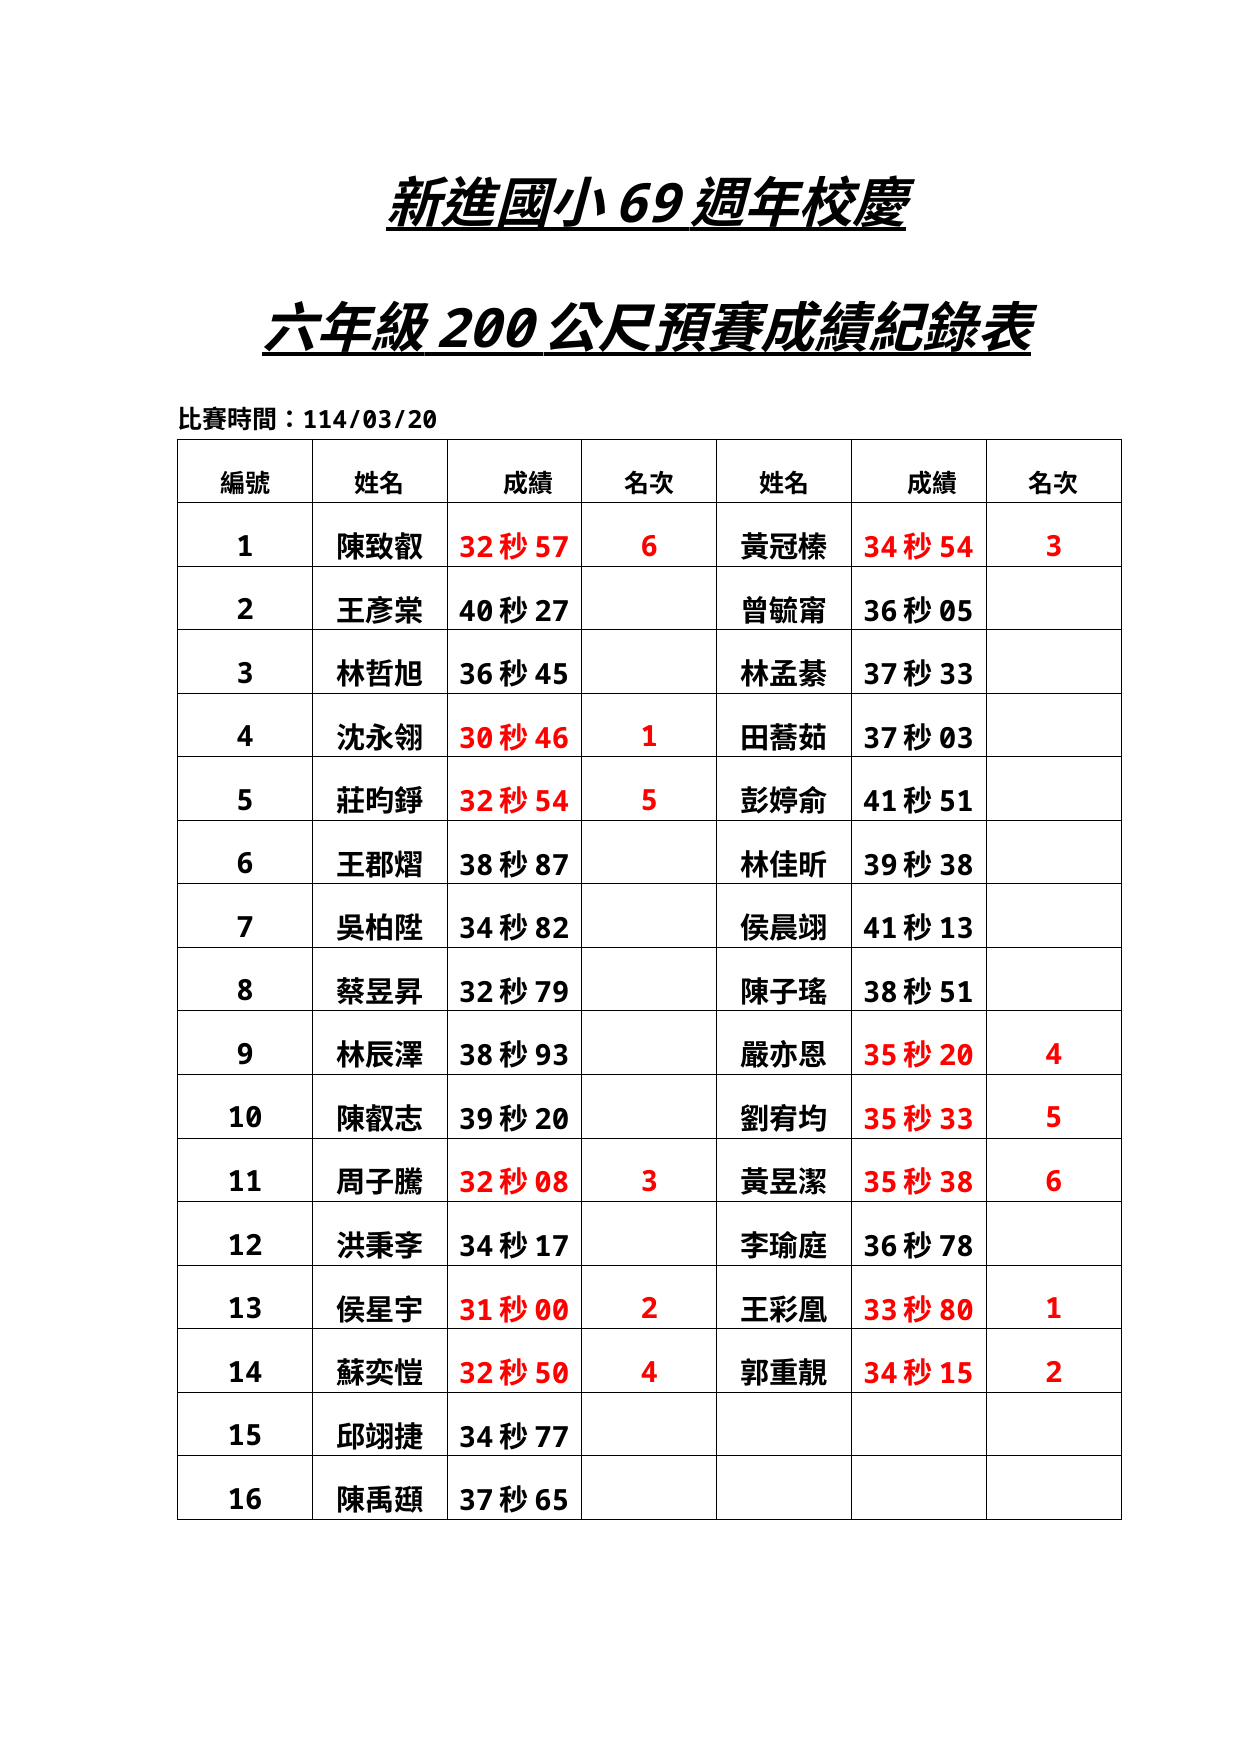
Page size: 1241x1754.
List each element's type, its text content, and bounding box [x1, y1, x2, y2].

table_cell [582, 1011, 716, 1074]
table_cell 30秒46 [448, 694, 581, 756]
table_cell [987, 694, 1121, 756]
table_cell [852, 1456, 986, 1519]
table_cell 32秒54 [448, 757, 581, 820]
table_header 姓名 [717, 440, 851, 502]
table_cell 41秒51 [852, 757, 986, 820]
table_cell [852, 1393, 986, 1455]
table_cell 38秒93 [448, 1011, 581, 1074]
table_cell 彭婷俞 [717, 757, 851, 820]
table_cell [582, 1393, 716, 1455]
table_cell [987, 884, 1121, 947]
table_cell 1 [178, 503, 312, 566]
table_cell 李瑜庭 [717, 1202, 851, 1264]
table_cell 34秒77 [448, 1393, 581, 1455]
table_cell 黃冠榛 [717, 503, 851, 566]
table_cell 6 [582, 503, 716, 566]
table_cell [582, 1456, 716, 1519]
table_cell 田蕎茹 [717, 694, 851, 756]
table_header 成績 [448, 440, 581, 502]
table_cell 37秒03 [852, 694, 986, 756]
table_cell 陳致叡 [313, 503, 447, 566]
table_cell 32秒50 [448, 1329, 581, 1392]
table_cell 36秒05 [852, 567, 986, 629]
table_cell [717, 1393, 851, 1455]
table_cell 37秒65 [448, 1456, 581, 1519]
table_cell 14 [178, 1329, 312, 1392]
table_cell 2 [987, 1329, 1121, 1392]
table_cell 4 [582, 1329, 716, 1392]
table_cell [717, 1456, 851, 1519]
table_cell 41秒13 [852, 884, 986, 947]
table_cell 34秒17 [448, 1202, 581, 1264]
table_cell 40秒27 [448, 567, 581, 629]
table_cell 12 [178, 1202, 312, 1264]
table_header 姓名 [313, 440, 447, 502]
table_header 名次 [987, 440, 1121, 502]
table_cell 16 [178, 1456, 312, 1519]
table_cell 邱翊捷 [313, 1393, 447, 1455]
table_cell 侯星宇 [313, 1266, 447, 1328]
table_cell 陳叡志 [313, 1075, 447, 1137]
table_cell 嚴亦恩 [717, 1011, 851, 1074]
table_cell 曾毓甯 [717, 567, 851, 629]
table_cell 34秒15 [852, 1329, 986, 1392]
table_cell 4 [987, 1011, 1121, 1074]
table_cell [582, 630, 716, 693]
table_cell [987, 821, 1121, 883]
table_cell 6 [178, 821, 312, 883]
table_cell 5 [582, 757, 716, 820]
table_cell 34秒82 [448, 884, 581, 947]
table_cell 11 [178, 1139, 312, 1201]
table_cell 1 [987, 1266, 1121, 1328]
table_cell 32秒08 [448, 1139, 581, 1201]
table_cell 洪秉斈 [313, 1202, 447, 1264]
table_cell 6 [987, 1139, 1121, 1201]
table_cell 蘇奕愷 [313, 1329, 447, 1392]
table_cell 黃昱潔 [717, 1139, 851, 1201]
table_cell 35秒33 [852, 1075, 986, 1137]
table_cell 13 [178, 1266, 312, 1328]
table_cell 3 [178, 630, 312, 693]
table_cell 32秒79 [448, 948, 581, 1010]
text 六年級200公尺預賽成績紀錄表 [177, 251, 1122, 376]
table_cell 33秒80 [852, 1266, 986, 1328]
table_cell 9 [178, 1011, 312, 1074]
table_cell 林哲旭 [313, 630, 447, 693]
table_cell [987, 1393, 1121, 1455]
table_cell 5 [178, 757, 312, 820]
table_cell 劉宥均 [717, 1075, 851, 1137]
table_cell 39秒38 [852, 821, 986, 883]
table_cell [582, 567, 716, 629]
table_cell 陳禹頲 [313, 1456, 447, 1519]
table_cell 8 [178, 948, 312, 1010]
table_cell 36秒78 [852, 1202, 986, 1264]
table_cell 王彩凰 [717, 1266, 851, 1328]
table_cell 侯晨翊 [717, 884, 851, 947]
table_cell [987, 630, 1121, 693]
table_cell 周子騰 [313, 1139, 447, 1201]
table_cell [582, 1075, 716, 1137]
table_cell 39秒20 [448, 1075, 581, 1137]
table_cell 2 [178, 567, 312, 629]
table_cell 36秒45 [448, 630, 581, 693]
table_cell 王郡熠 [313, 821, 447, 883]
table_cell 35秒20 [852, 1011, 986, 1074]
text 新進國小69週年校慶 [177, 126, 1122, 251]
table_cell [582, 821, 716, 883]
table_cell 34秒54 [852, 503, 986, 566]
text 比賽時間：114/03/20 [177, 376, 1122, 438]
table_cell [987, 948, 1121, 1010]
table_cell 3 [987, 503, 1121, 566]
table_cell 林孟綦 [717, 630, 851, 693]
table_cell 7 [178, 884, 312, 947]
table_cell 32秒57 [448, 503, 581, 566]
table_cell 沈永翎 [313, 694, 447, 756]
table_cell 吳柏陞 [313, 884, 447, 947]
table_cell 4 [178, 694, 312, 756]
table_cell 38秒87 [448, 821, 581, 883]
table_cell 林辰澤 [313, 1011, 447, 1074]
table_cell 蔡昱昇 [313, 948, 447, 1010]
table_cell 3 [582, 1139, 716, 1201]
table_header 編號 [178, 440, 312, 502]
table_cell 5 [987, 1075, 1121, 1137]
table_cell 莊昀錚 [313, 757, 447, 820]
table_cell 1 [582, 694, 716, 756]
table_cell 陳子瑤 [717, 948, 851, 1010]
table_cell [582, 948, 716, 1010]
table_cell 王彥棠 [313, 567, 447, 629]
table_cell [582, 884, 716, 947]
table_cell [987, 1456, 1121, 1519]
table_header 名次 [582, 440, 716, 502]
table_header 成績 [852, 440, 986, 502]
table_cell 38秒51 [852, 948, 986, 1010]
table_cell 15 [178, 1393, 312, 1455]
table_cell 37秒33 [852, 630, 986, 693]
table_cell 林佳昕 [717, 821, 851, 883]
table_cell [987, 757, 1121, 820]
table_cell 2 [582, 1266, 716, 1328]
table_cell 10 [178, 1075, 312, 1137]
table_cell [987, 567, 1121, 629]
table_cell 31秒00 [448, 1266, 581, 1328]
table_cell [987, 1202, 1121, 1264]
table_cell 郭重靚 [717, 1329, 851, 1392]
table_cell [582, 1202, 716, 1264]
table_cell 35秒38 [852, 1139, 986, 1201]
